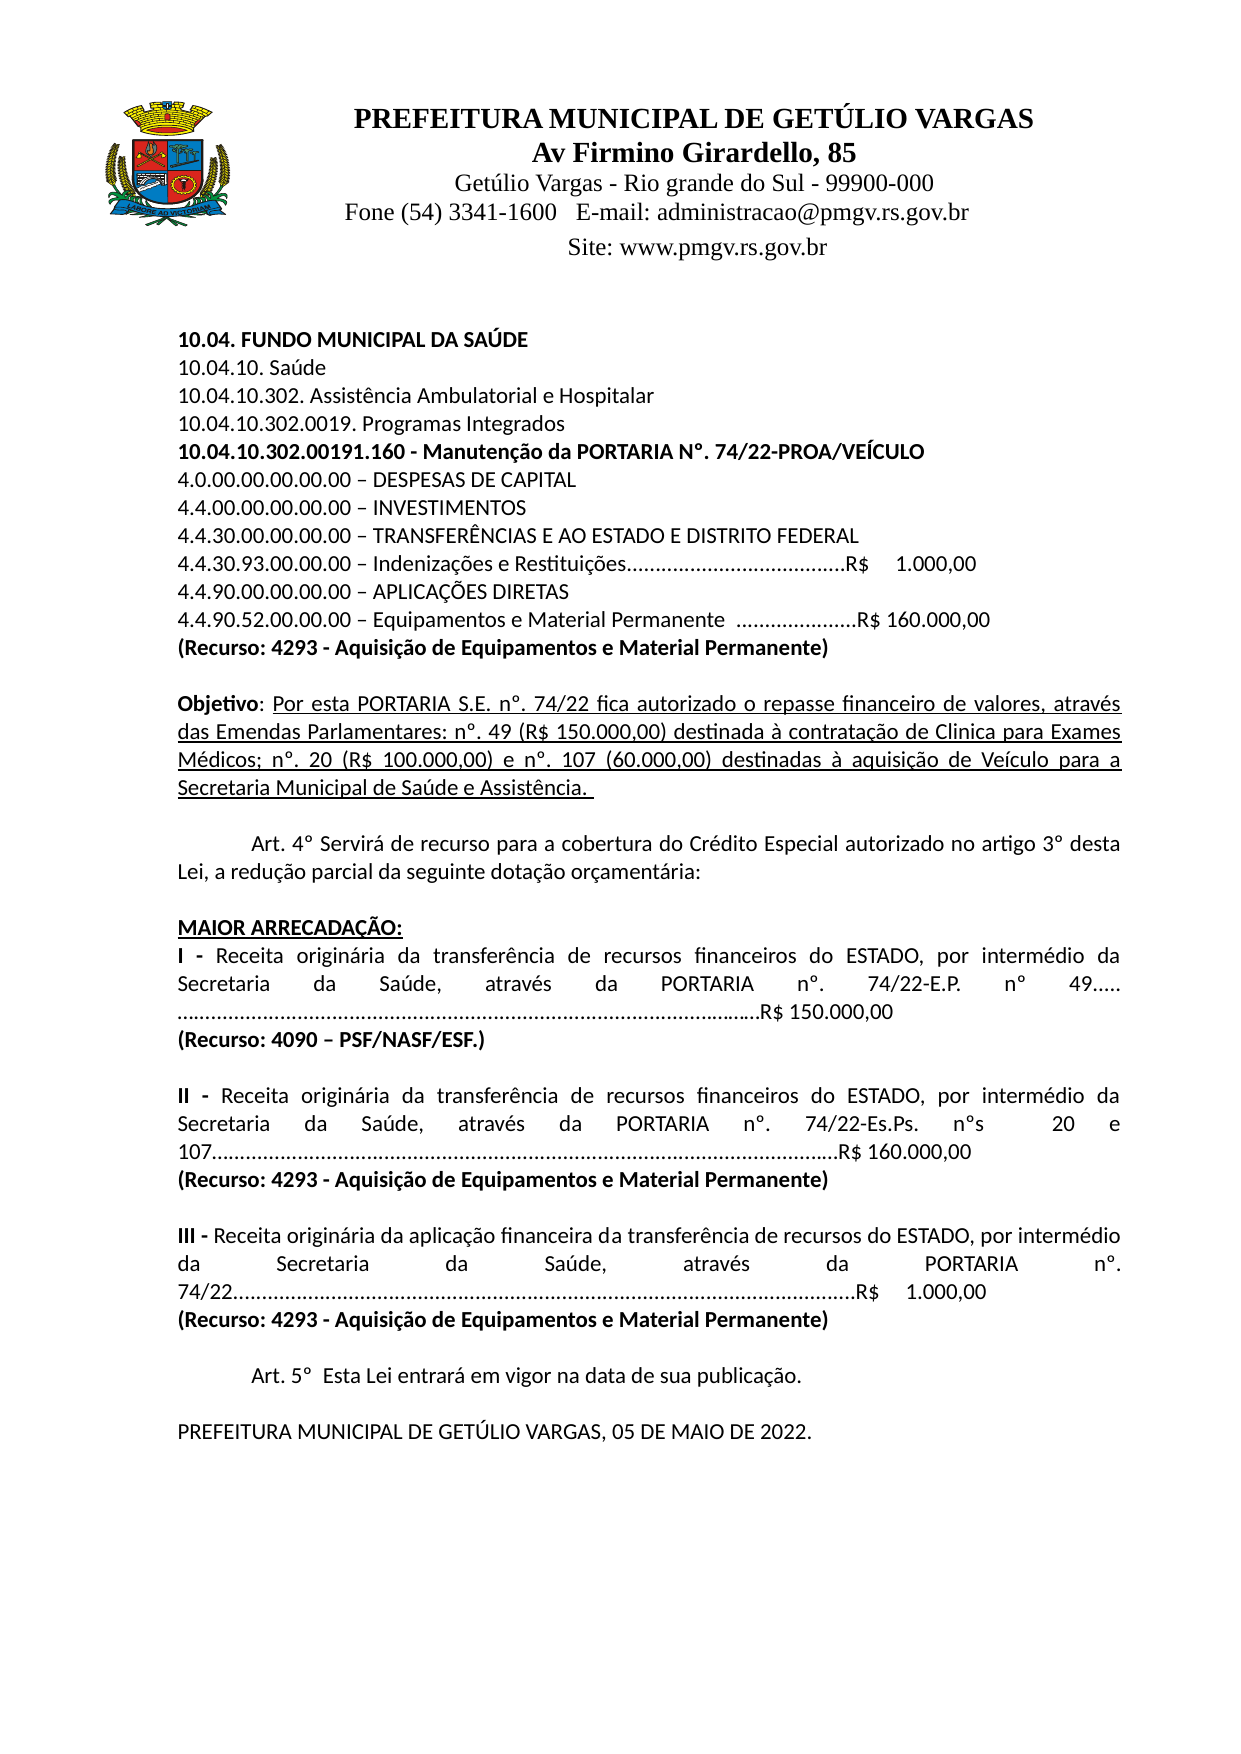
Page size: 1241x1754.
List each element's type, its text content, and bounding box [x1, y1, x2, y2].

text 10.04.10.302. Assistência Ambulatorial e Hospitalar [177, 381, 1122, 409]
text 10.04. FUNDO MUNICIPAL DA SAÚDE [177, 325, 1122, 353]
text 10.04.10. Saúde [177, 353, 1122, 381]
text 4.0.00.00.00.00.00 – DESPESAS DE CAPITAL [177, 465, 1122, 493]
text 4.4.30.93.00.00.00 – Indenizações e Restituições......................................R$ 1.000,00 [177, 549, 1122, 577]
text Art. 4º Servirá de recurso para a cobertura do Crédito Especial autorizado no artigo 3º desta Lei, a redução parcial da seguinte dotação orçamentária: [177, 829, 1122, 885]
text 4.4.90.00.00.00.00 – APLICAÇÕES DIRETAS [177, 577, 1122, 605]
text (Recurso: 4293 - Aquisição de Equipamentos e Material Permanente) [177, 633, 1122, 661]
text PREFEITURA MUNICIPAL DE GETÚLIO VARGAS, 05 DE MAIO DE 2022. [177, 1417, 1122, 1446]
text Secretaria Municipal de Saúde e Assistência. [177, 770, 1122, 801]
text (Recurso: 4293 - Aquisição de Equipamentos e Material Permanente) [177, 1305, 1122, 1333]
text (Recurso: 4090 – PSF/NASF/ESF.) [177, 1025, 1122, 1053]
text II - Receita originária da transferência de recursos financeiros do ESTADO, por intermédio da Secretaria da Saúde, através da PORTARIA nº. 74/22-Es.Ps. nºs 20 e 107….......................................................................................................…R$ 160.000,00 [177, 1081, 1122, 1165]
text (Recurso: 4293 - Aquisição de Equipamentos e Material Permanente) [177, 1165, 1122, 1193]
text 4.4.90.52.00.00.00 – Equipamentos e Material Permanente .....................R$ 160.000,00 [177, 605, 1122, 633]
text MAIOR ARRECADAÇÃO: [177, 913, 1122, 941]
text III - Receita originária da aplicação financeira da transferência de recursos do ESTADO, por intermédio da Secretaria da Saúde, através da PORTARIA nº. 74/22............................................................................................................R$ 1.000,00 [177, 1221, 1122, 1305]
text Médicos; nº. 20 (R$ 100.000,00) e nº. 107 (60.000,00) destinadas à aquisição de Veículo para a [177, 742, 1122, 769]
text 10.04.10.302.0019. Programas Integrados [177, 409, 1122, 437]
text 4.4.00.00.00.00.00 – INVESTIMENTOS [177, 493, 1122, 521]
text Objetivo: Por esta PORTARIA S.E. nº. 74/22 fica autorizado o repasse financeiro de valores, através das Emendas Parlamentares: nº. 49 (R$ 150.000,00) destinada à contratação de Clinica para Exames [177, 689, 1122, 741]
text I - Receita originária da transferência de recursos financeiros do ESTADO, por intermédio da Secretaria da Saúde, através da PORTARIA nº. 74/22-E.P. nº 49.....…..........................................................................................………R$ 150.000,00 [177, 941, 1122, 1025]
text Art. 5º Esta Lei entrará em vigor na data de sua publicação. [177, 1361, 1122, 1389]
text 4.4.30.00.00.00.00 – TRANSFERÊNCIAS E AO ESTADO E DISTRITO FEDERAL [177, 521, 1122, 549]
text 10.04.10.302.00191.160 - Manutenção da PORTARIA Nº. 74/22-PROA/VEÍCULO [177, 437, 1122, 465]
